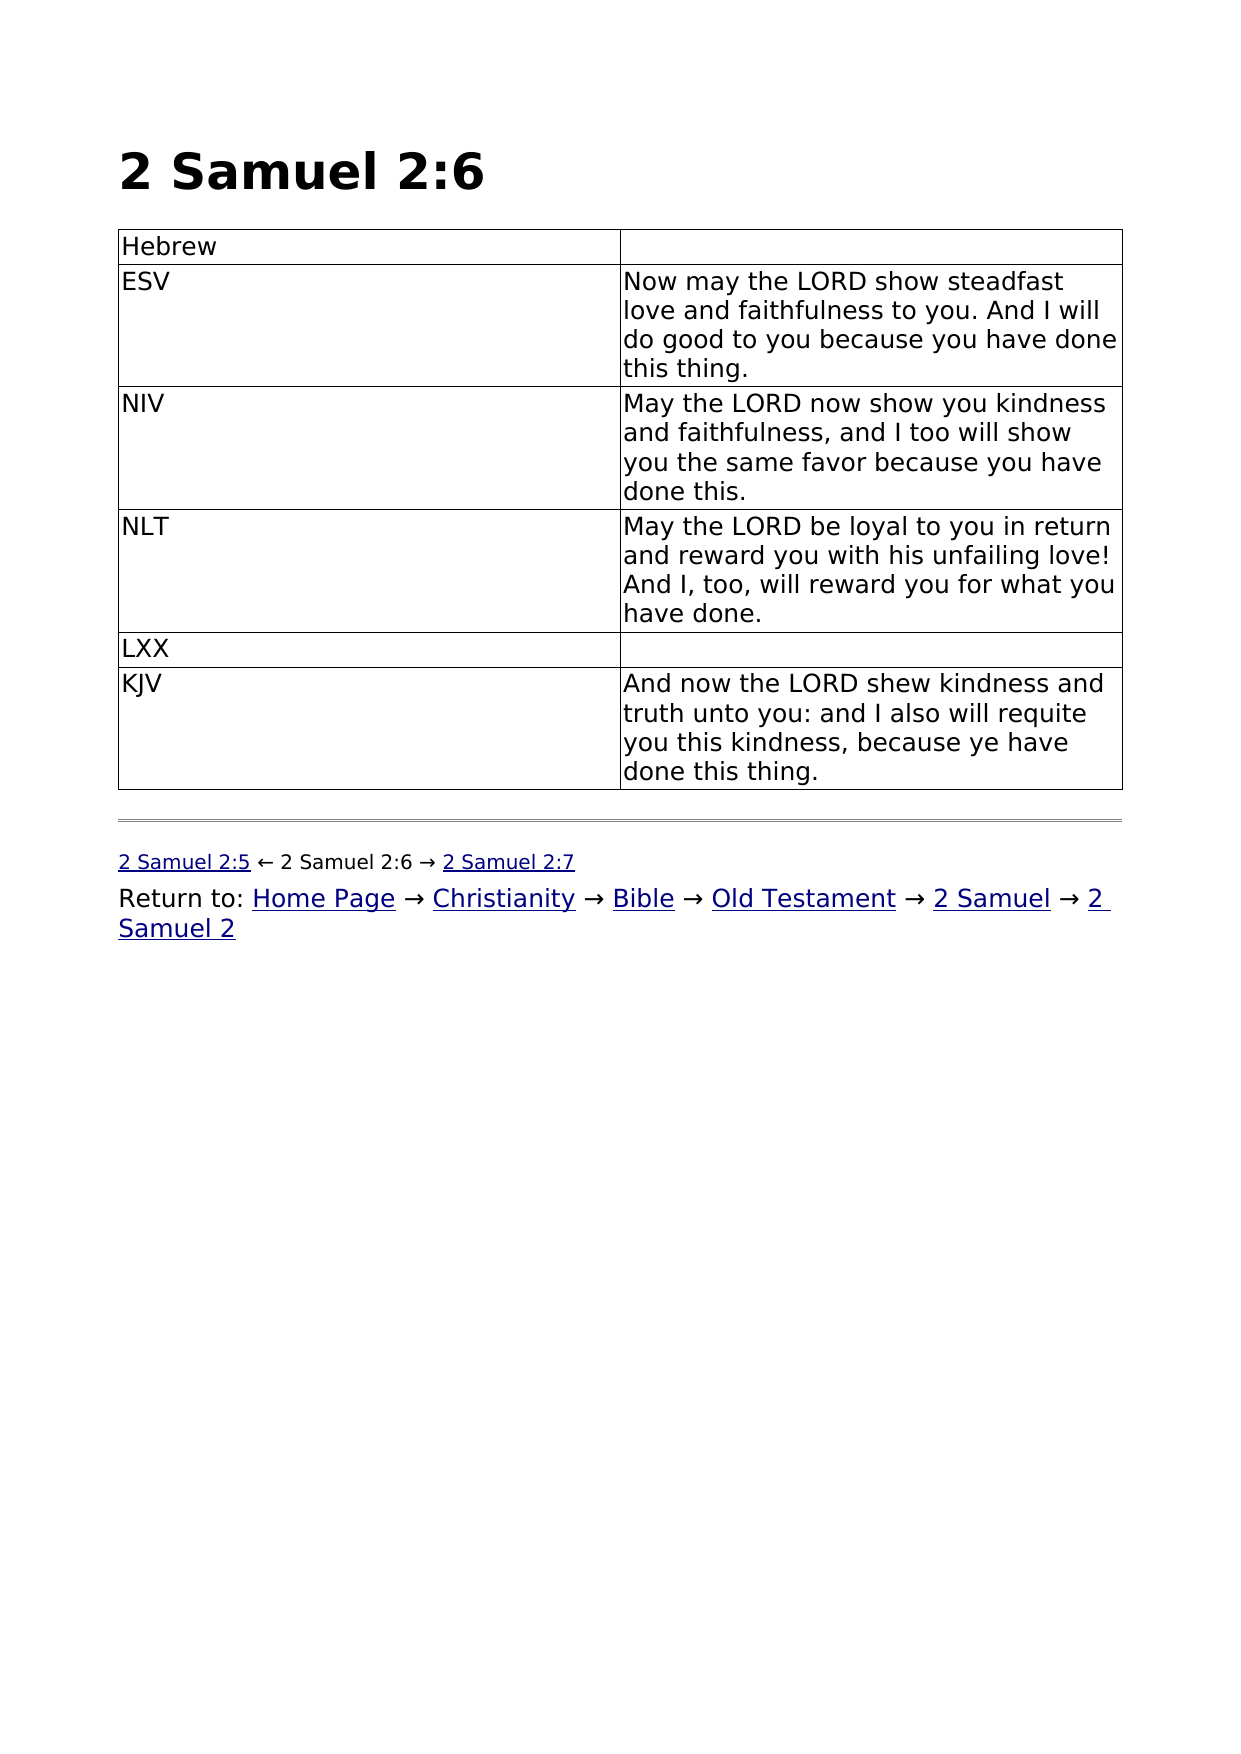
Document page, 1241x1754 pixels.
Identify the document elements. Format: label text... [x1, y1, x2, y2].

table_cell NIV [119, 387, 620, 509]
text Return to: Home Page → Christianity → Bible → Old Testament → 2 Samuel → 2 Samuel 2 [118, 884, 1122, 943]
table_cell May the LORD be loyal to you in return and reward you with his unfailing love! And I, too, will reward you for what you have done. [621, 510, 1122, 632]
text 2 Samuel 2:5 ← 2 Samuel 2:6 → 2 Samuel 2:7 [118, 851, 1122, 884]
table_cell Now may the LORD show steadfast love and faithfulness to you. And I will do good to you because you have done this thing. [621, 265, 1122, 386]
table_header [621, 230, 1122, 264]
subtitle 2 Samuel 2:6 [118, 143, 1122, 201]
table_cell May the LORD now show you kindness and faithfulness, and I too will show you the same favor because you have done this. [621, 387, 1122, 509]
table_cell And now the LORD shew kindness and truth unto you: and I also will requite you this kindness, because ye have done this thing. [621, 668, 1122, 789]
table_cell ESV [119, 265, 620, 386]
table_cell KJV [119, 668, 620, 789]
table_header Hebrew [119, 230, 620, 264]
table_cell [621, 633, 1122, 667]
table_cell NLT [119, 510, 620, 632]
table_cell LXX [119, 633, 620, 667]
